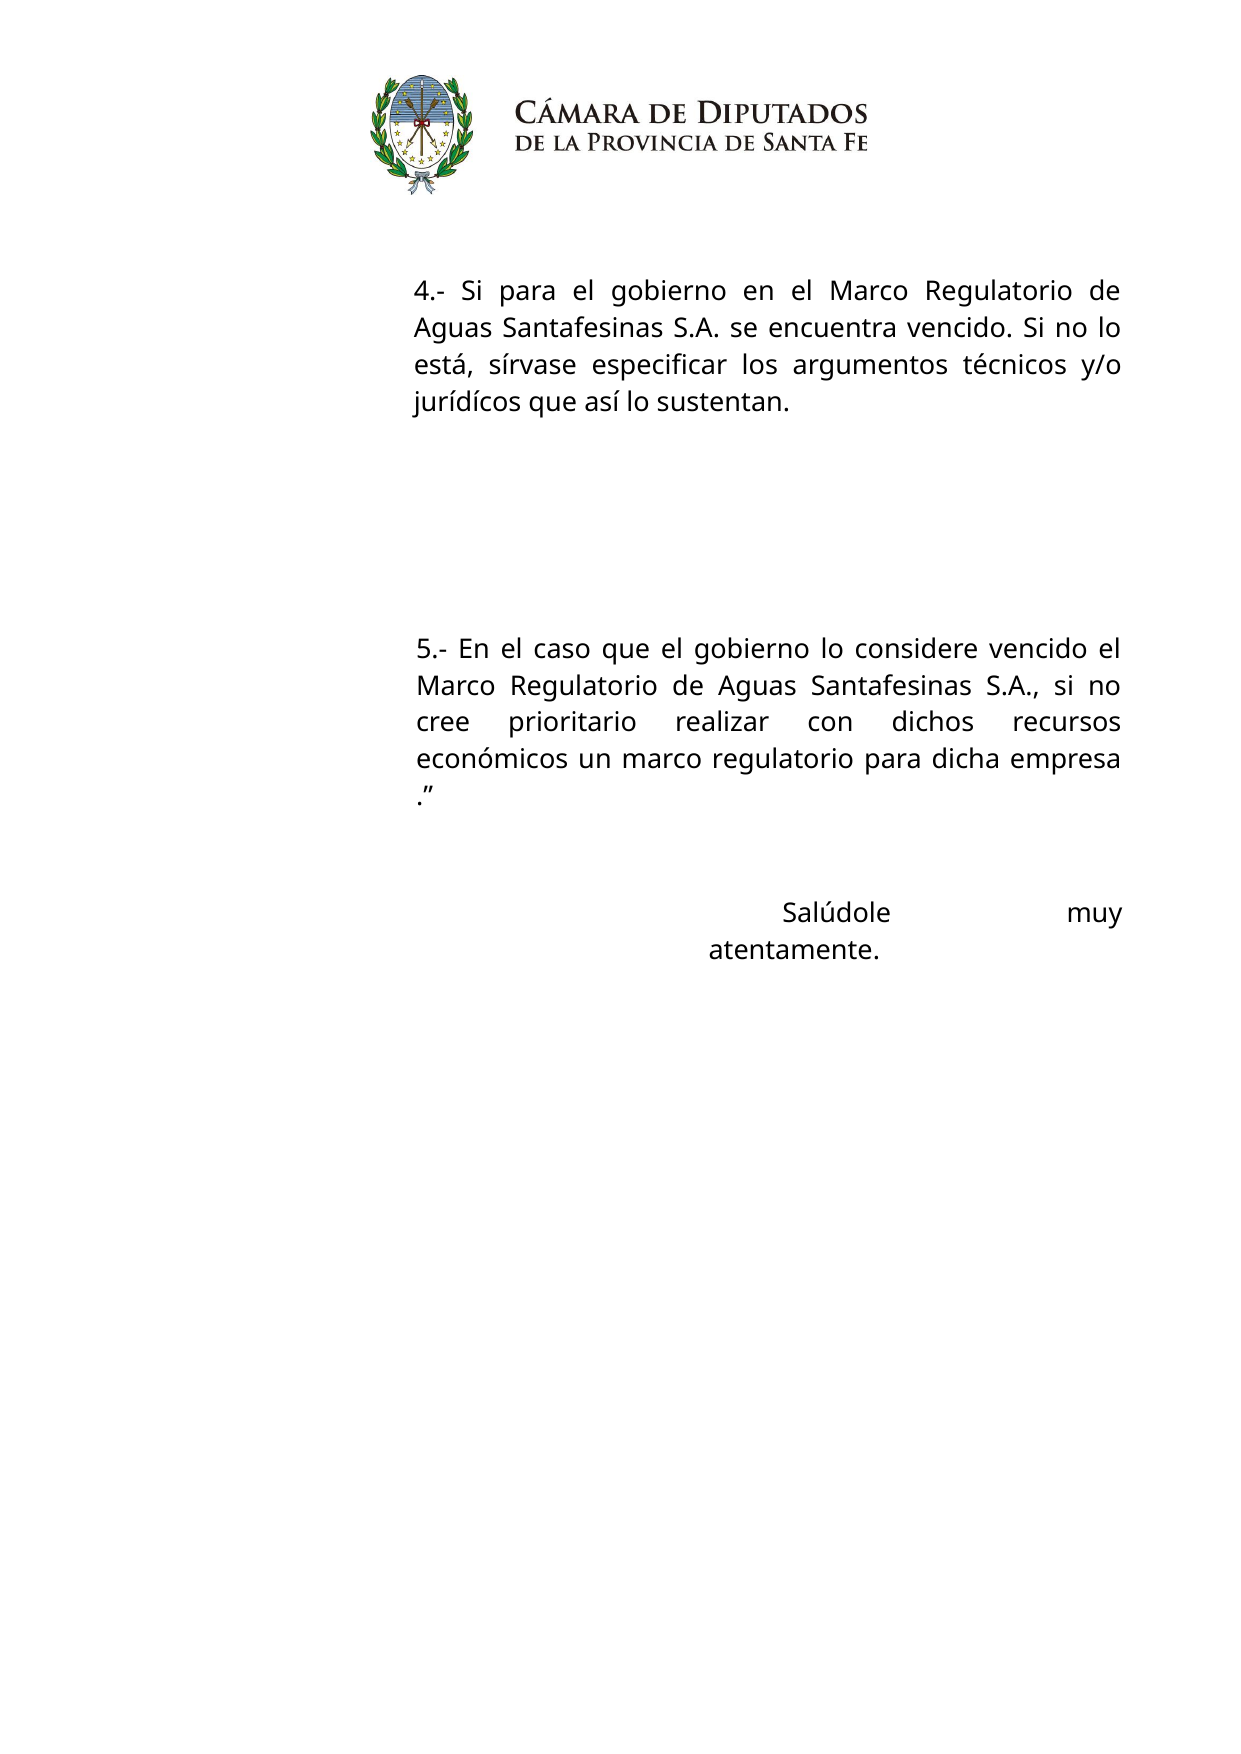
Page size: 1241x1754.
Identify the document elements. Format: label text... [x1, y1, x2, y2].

text 4.- Si para el gobierno en el Marco Regulatorio de Aguas Santafesinas S.A. se encuentra vencido. Si no lo está, sírvase especificar los argumentos técnicos y/o jurídícos que así lo sustentan. [413, 272, 1122, 419]
text 5.- En el caso que el gobierno lo considere vencido el Marco Regulatorio de Aguas Santafesinas S.A., si no cree prioritario realizar con dichos recursos económicos un marco regulatorio para dicha empresa .” [416, 629, 1122, 813]
picture [370, 75, 868, 199]
text Salúdole muy atentamente. [708, 893, 1122, 967]
